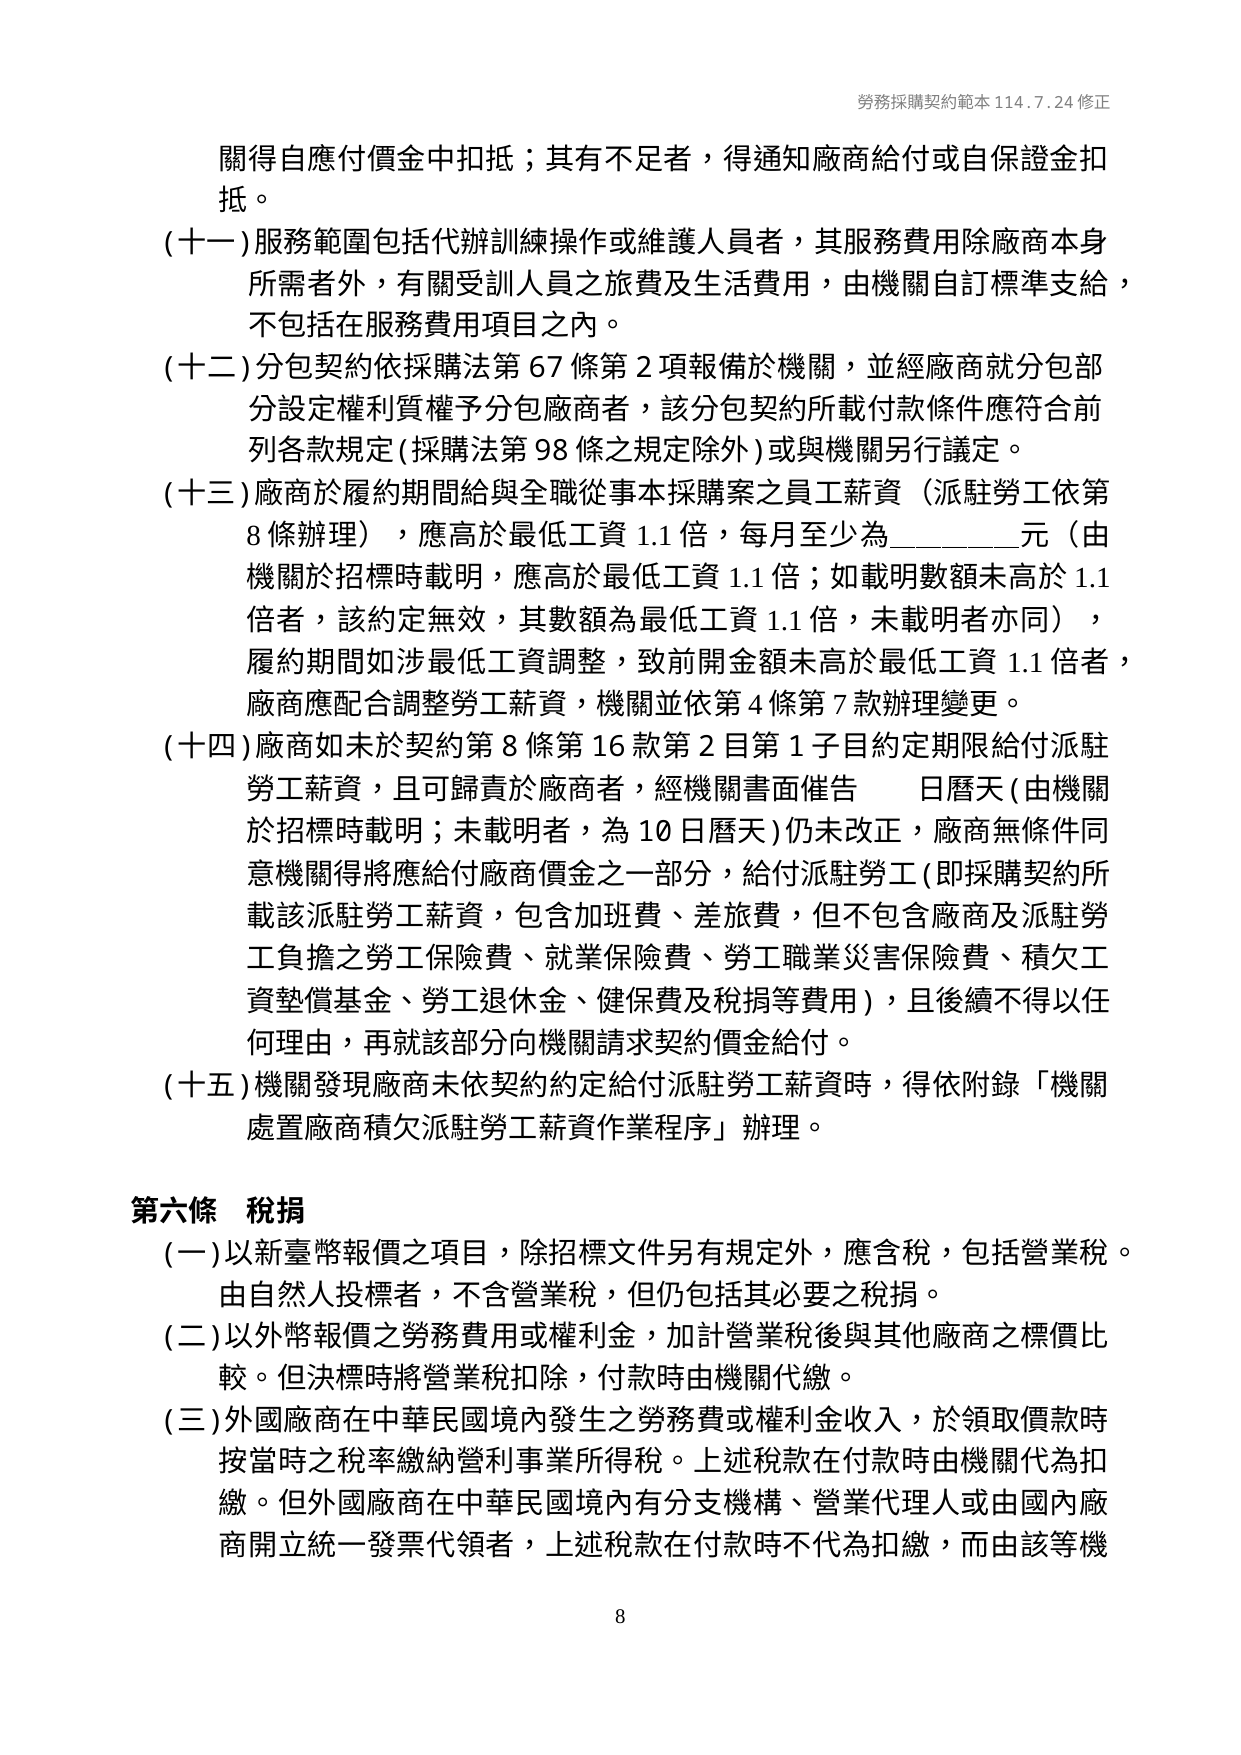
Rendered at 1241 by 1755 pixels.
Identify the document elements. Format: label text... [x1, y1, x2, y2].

text (十)廠商履約有逾期違約金、損害賠償、採購標的損壞或短缺、不實行為、未完全履約、不符契約規定、溢領價金或減少履約事項等情形時，機關得自應付價金中扣抵；其有不足者，得通知廠商給付或自保證金扣抵。 [159, 136, 1110, 219]
text (一)以新臺幣報價之項目，除招標文件另有規定外，應含稅，包括營業稅。由自然人投標者，不含營業稅，但仍包括其必要之稅捐。 [159, 1230, 1110, 1313]
text (十一)服務範圍包括代辦訓練操作或維護人員者，其服務費用除廠商本身所需者外，有關受訓人員之旅費及生活費用，由機關自訂標準支給，不包括在服務費用項目之內。 [159, 219, 1110, 344]
text 第六條 稅捐 [130, 1188, 1110, 1230]
text (十四)廠商如未於契約第8條第16款第2目第1子目約定期限給付派駐勞工薪資，且可歸責於廠商者，經機關書面催告 日曆天(由機關於招標時載明；未載明者，為10日曆天)仍未改正，廠商無條件同意機關得將應給付廠商價金之一部分，給付派駐勞工(即採購契約所載該派駐勞工薪資，包含加班費、差旅費，但不包含廠商及派駐勞工負擔之勞工保險費、就業保險費、勞工職業災害保險費、積欠工資墊償基金、勞工退休金、健保費及稅捐等費用)，且後續不得以任何理由，再就該部分向機關請求契約價金給付。 [159, 723, 1110, 1062]
text (三)外國廠商在中華民國境內發生之勞務費或權利金收入，於領取價款時按當時之稅率繳納營利事業所得稅。上述稅款在付款時由機關代為扣繳。但外國廠商在中華民國境內有分支機構、營業代理人或由國內廠商開立統一發票代領者，上述稅款在付款時不代為扣繳，而由該等機 [159, 1397, 1110, 1563]
text (十三)廠商於履約期間給與全職從事本採購案之員工薪資（派駐勞工依第8條辦理），應高於最低工資1.1倍，每月至少為＿＿＿＿＿元（由機關於招標時載明，應高於最低工資1.1倍；如載明數額未高於1.1倍者，該約定無效，其數額為最低工資1.1倍，未載明者亦同），履約期間如涉最低工資調整，致前開金額未高於最低工資1.1倍者，廠商應配合調整勞工薪資，機關並依第4條第7款辦理變更。 [159, 469, 1110, 723]
text (十二)分包契約依採購法第67條第2項報備於機關，並經廠商就分包部分設定權利質權予分包廠商者，該分包契約所載付款條件應符合前列各款規定(採購法第98條之規定除外)或與機關另行議定。 [159, 344, 1104, 469]
text (二)以外幣報價之勞務費用或權利金，加計營業稅後與其他廠商之標價比較。但決標時將營業稅扣除，付款時由機關代繳。 [159, 1313, 1110, 1397]
text (十五)機關發現廠商未依契約約定給付派駐勞工薪資時，得依附錄「機關處置廠商積欠派駐勞工薪資作業程序」辦理。 [159, 1062, 1110, 1147]
